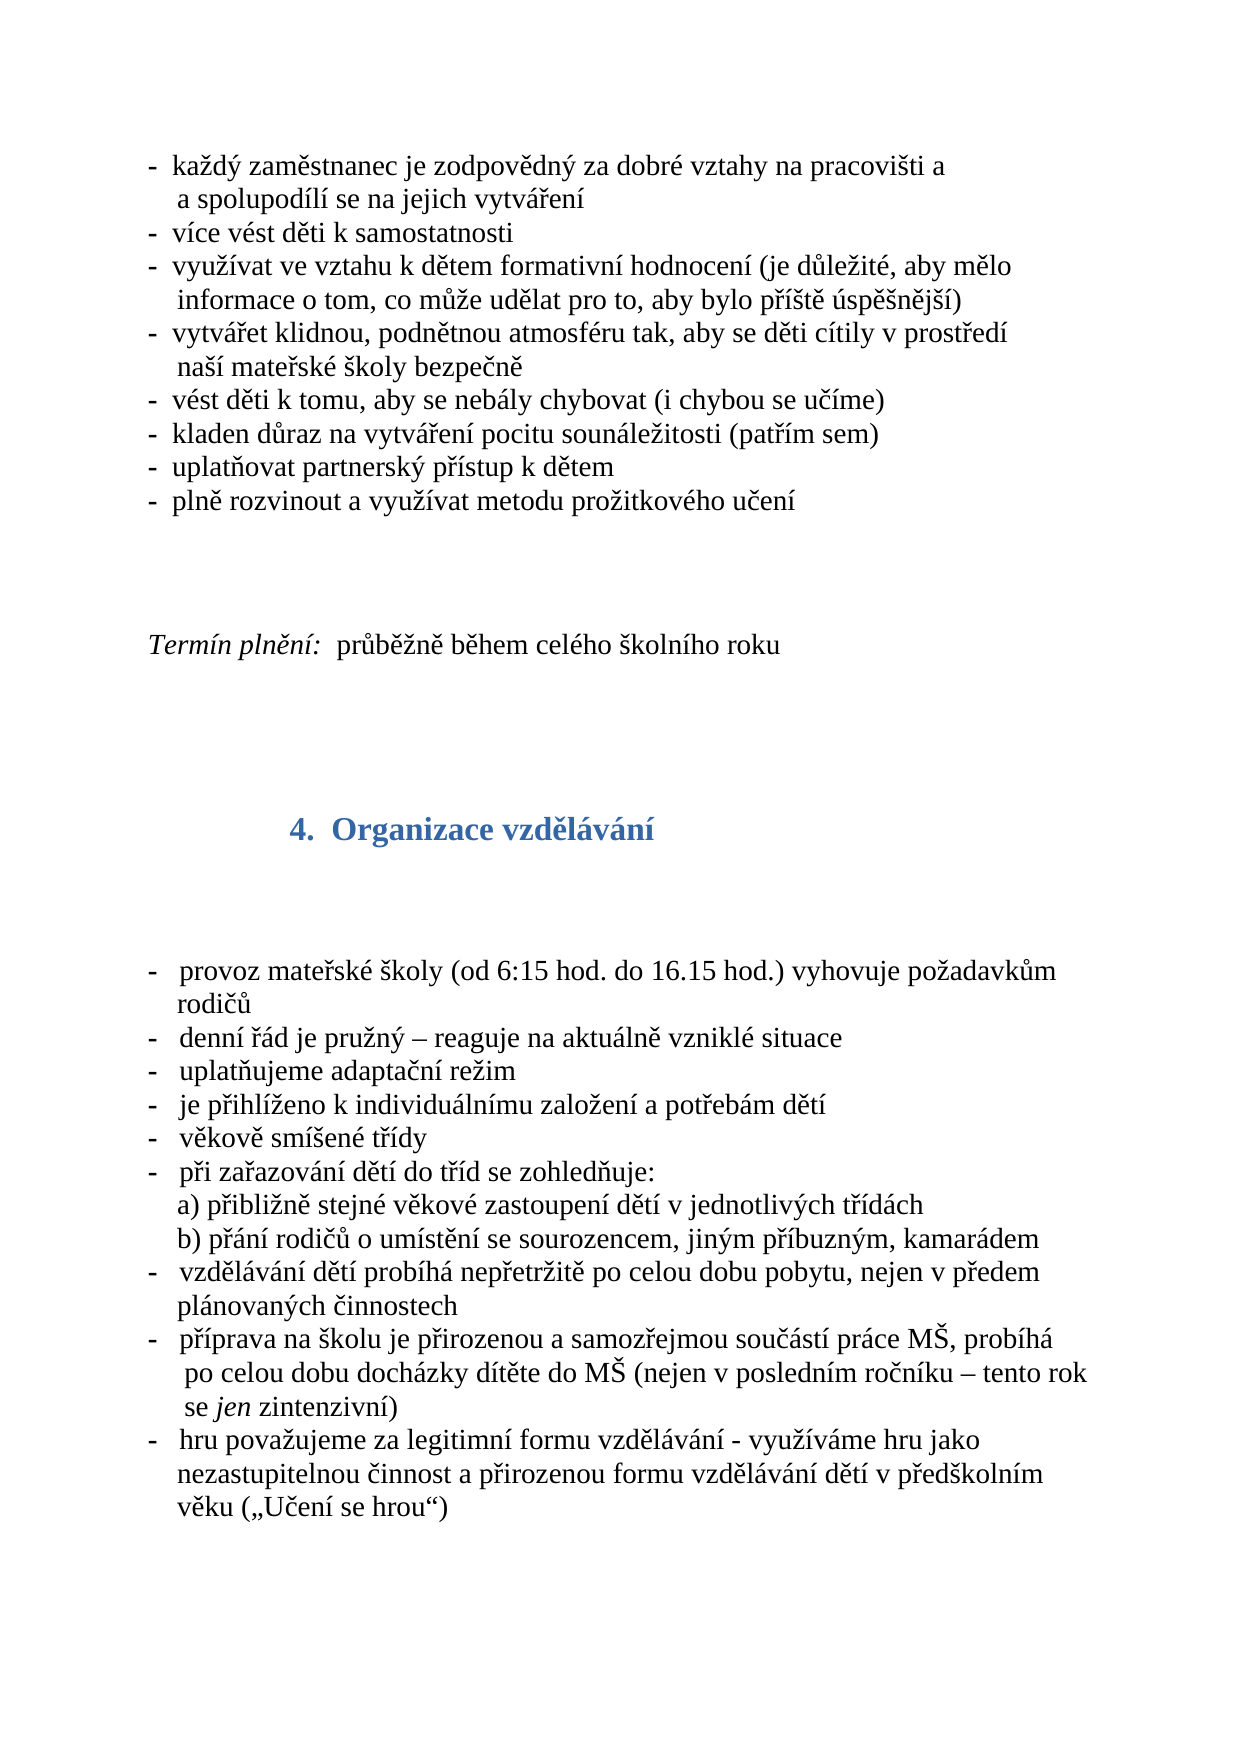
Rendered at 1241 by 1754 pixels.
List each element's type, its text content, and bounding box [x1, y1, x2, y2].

text - příprava na školu je přirozenou a samozřejmou součástí práce MŠ, probíhá [148, 1322, 1093, 1355]
text a) přibližně stejné věkové zastoupení dětí v jednotlivých třídách [148, 1187, 1093, 1221]
text informace o tom, co může udělat pro to, aby bylo příště úspěšnější) [148, 282, 1093, 315]
text b) přání rodičů o umístění se sourozencem, jiným příbuzným, kamarádem [148, 1221, 1093, 1254]
text - provoz mateřské školy (od 6:15 hod. do 16.15 hod.) vyhovuje požadavkům [148, 953, 1093, 986]
text - denní řád je pružný – reaguje na aktuálně vzniklé situace [148, 1020, 1093, 1053]
text - uplatňovat partnerský přístup k dětem [148, 449, 1093, 483]
text - je přihlíženo k individuálnímu založení a potřebám dětí [148, 1087, 1093, 1120]
text - plně rozvinout a využívat metodu prožitkového učení [148, 483, 1093, 517]
text nezastupitelnou činnost a přirozenou formu vzdělávání dětí v předškolním [148, 1456, 1093, 1489]
text 4. Organizace vzdělávání [223, 809, 1093, 847]
text po celou dobu docházky dítěte do MŠ (nejen v posledním ročníku – tento rok [148, 1355, 1093, 1389]
text - vést děti k tomu, aby se nebály chybovat (i chybou se učíme) [148, 382, 1093, 416]
text rodičů [148, 986, 1093, 1020]
text - více vést děti k samostatnosti [148, 215, 1093, 248]
text - využívat ve vztahu k dětem formativní hodnocení (je důležité, aby mělo [148, 248, 1093, 282]
text - uplatňujeme adaptační režim [148, 1053, 1093, 1087]
text - při zařazování dětí do tříd se zohledňuje: [148, 1154, 1093, 1187]
text - kladen důraz na vytváření pocitu sounáležitosti (patřím sem) [148, 416, 1093, 449]
text a spolupodílí se na jejich vytváření [148, 181, 1093, 215]
text - každý zaměstnanec je zodpovědný za dobré vztahy na pracovišti a [148, 148, 1093, 181]
text naší mateřské školy bezpečně [148, 349, 1093, 382]
text - vzdělávání dětí probíhá nepřetržitě po celou dobu pobytu, nejen v předem [148, 1254, 1093, 1288]
text - vytvářet klidnou, podnětnou atmosféru tak, aby se děti cítily v prostředí [148, 315, 1093, 349]
text - věkově smíšené třídy [148, 1120, 1093, 1154]
text věku („Učení se hrou“) [148, 1489, 1093, 1523]
text - hru považujeme za legitimní formu vzdělávání - využíváme hru jako [148, 1422, 1093, 1456]
text Termín plnění: průběžně během celého školního roku [148, 627, 1093, 660]
text se jen zintenzivní) [148, 1389, 1093, 1422]
text plánovaných činnostech [148, 1288, 1093, 1322]
